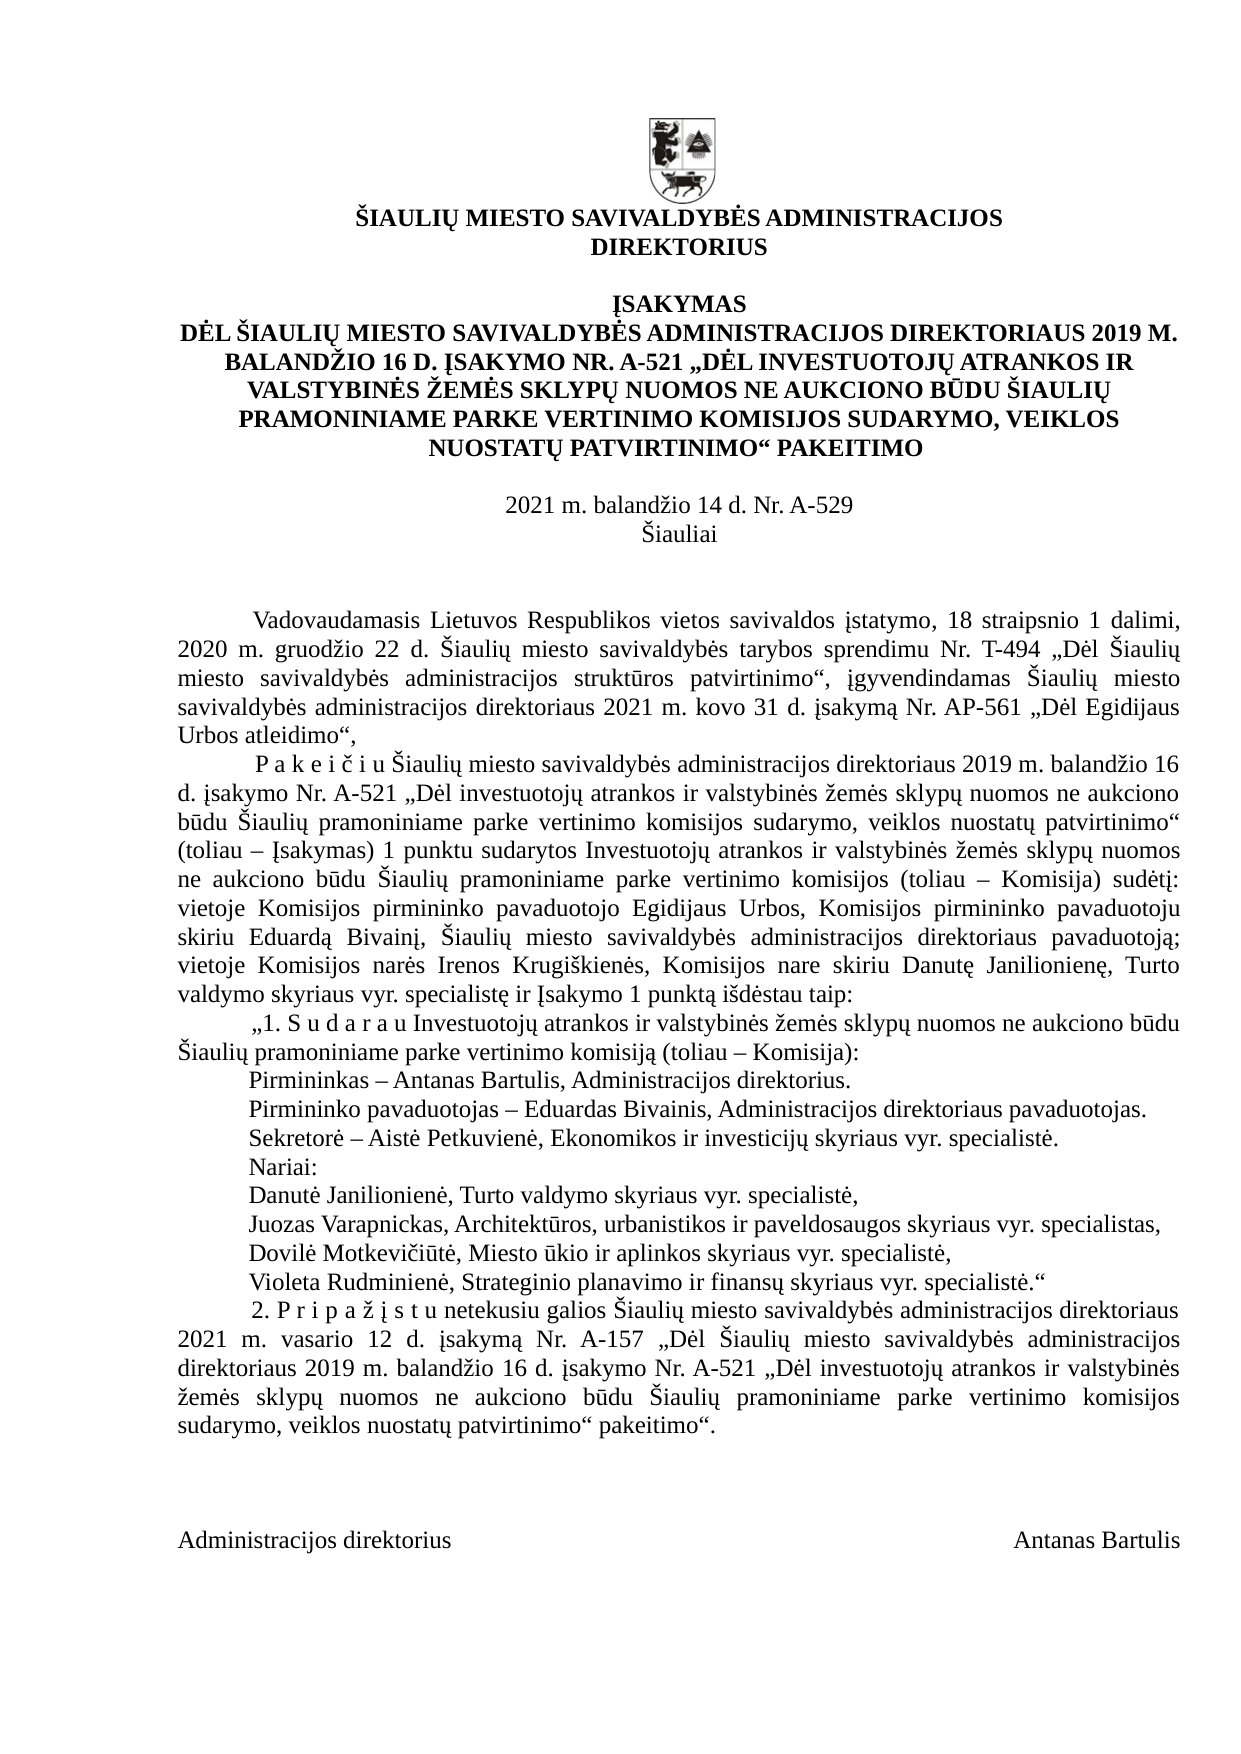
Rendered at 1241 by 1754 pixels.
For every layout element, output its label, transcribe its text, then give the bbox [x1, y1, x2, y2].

text ŠIAULIŲ MIESTO SAVIVALDYBĖS ADMINISTRACIJOS [177, 203, 1181, 232]
text DĖL ŠIAULIŲ MIESTO SAVIVALDYBĖS ADMINISTRACIJOS DIREKTORIAUS 2019 M. BALANDŽIO 16 D. ĮSAKYMO NR. A-521 „DĖL INVESTUOTOJŲ ATRANKOS IR VALSTYBINĖS ŽEMĖS SKLYPŲ NUOMOS NE AUKCIONO BŪDU ŠIAULIŲ PRAMONINIAME PARKE VERTINIMO KOMISIJOS SUDARYMO, VEIKLOS NUOSTATŲ PATVIRTINIMO“ PAKEITIMO [177, 318, 1181, 462]
text Pirmininko pavaduotojas – Eduardas Bivainis, Administracijos direktoriaus pavaduotojas. [177, 1094, 1181, 1123]
text „1. S u d a r a u Investuotojų atrankos ir valstybinės žemės sklypų nuomos ne aukciono būdu Šiaulių pramoniniame parke vertinimo komisiją (toliau – Komisija): [177, 1008, 1181, 1066]
text ĮSAKYMAS [177, 289, 1181, 318]
text Dovilė Motkevičiūtė, Miesto ūkio ir aplinkos skyriaus vyr. specialistė, [177, 1238, 1181, 1267]
text Šiauliai [177, 519, 1181, 548]
text DIREKTORIUS [177, 232, 1181, 261]
text Pirmininkas – Antanas Bartulis, Administracijos direktorius. [177, 1066, 1181, 1094]
text Nariai: [177, 1152, 1181, 1181]
text Administracijos direktorius Antanas Bartulis [177, 1526, 1181, 1554]
text Violeta Rudminienė, Strateginio planavimo ir finansų skyriaus vyr. specialistė.“ [177, 1267, 1181, 1296]
text 2. P r i p a ž į s t u netekusiu galios Šiaulių miesto savivaldybės administracijos direktoriaus 2021 m. vasario 12 d. įsakymą Nr. A-157 „Dėl Šiaulių miesto savivaldybės administracijos direktoriaus 2019 m. balandžio 16 d. įsakymo Nr. A-521 „Dėl investuotojų atrankos ir valstybinės žemės sklypų nuomos ne aukciono būdu Šiaulių pramoniniame parke vertinimo komisijos sudarymo, veiklos nuostatų patvirtinimo“ pakeitimo“. [177, 1296, 1181, 1439]
text P a k e i č i u Šiaulių miesto savivaldybės administracijos direktoriaus 2019 m. balandžio 16 d. įsakymo Nr. A-521 „Dėl investuotojų atrankos ir valstybinės žemės sklypų nuomos ne aukciono būdu Šiaulių pramoniniame parke vertinimo komisijos sudarymo, veiklos nuostatų patvirtinimo“ (toliau – Įsakymas) 1 punktu sudarytos Investuotojų atrankos ir valstybinės žemės sklypų nuomos ne aukciono būdu Šiaulių pramoniniame parke vertinimo komisijos (toliau – Komisija) sudėtį: vietoje Komisijos pirmininko pavaduotojo Egidijaus Urbos, Komisijos pirmininko pavaduotoju skiriu Eduardą Bivainį, Šiaulių miesto savivaldybės administracijos direktoriaus pavaduotoją; vietoje Komisijos narės Irenos Krugiškienės, Komisijos nare skiriu Danutę Janilionienę, Turto valdymo skyriaus vyr. specialistę ir Įsakymo 1 punktą išdėstau taip: [177, 749, 1181, 1008]
text Vadovaudamasis Lietuvos Respublikos vietos savivaldos įstatymo, 18 straipsnio 1 dalimi, 2020 m. gruodžio 22 d. Šiaulių miesto savivaldybės tarybos sprendimu Nr. T-494 „Dėl Šiaulių miesto savivaldybės administracijos struktūros patvirtinimo“, įgyvendindamas Šiaulių miesto savivaldybės administracijos direktoriaus 2021 m. kovo 31 d. įsakymą Nr. AP-561 „Dėl Egidijaus Urbos atleidimo“, [177, 606, 1181, 749]
text Danutė Janilionienė, Turto valdymo skyriaus vyr. specialistė, [177, 1181, 1181, 1209]
text 2021 m. balandžio 14 d. Nr. A-529 [177, 491, 1181, 519]
text Sekretorė – Aistė Petkuvienė, Ekonomikos ir investicijų skyriaus vyr. specialistė. [177, 1123, 1181, 1152]
text Juozas Varapnickas, Architektūros, urbanistikos ir paveldosaugos skyriaus vyr. specialistas, [177, 1209, 1181, 1238]
